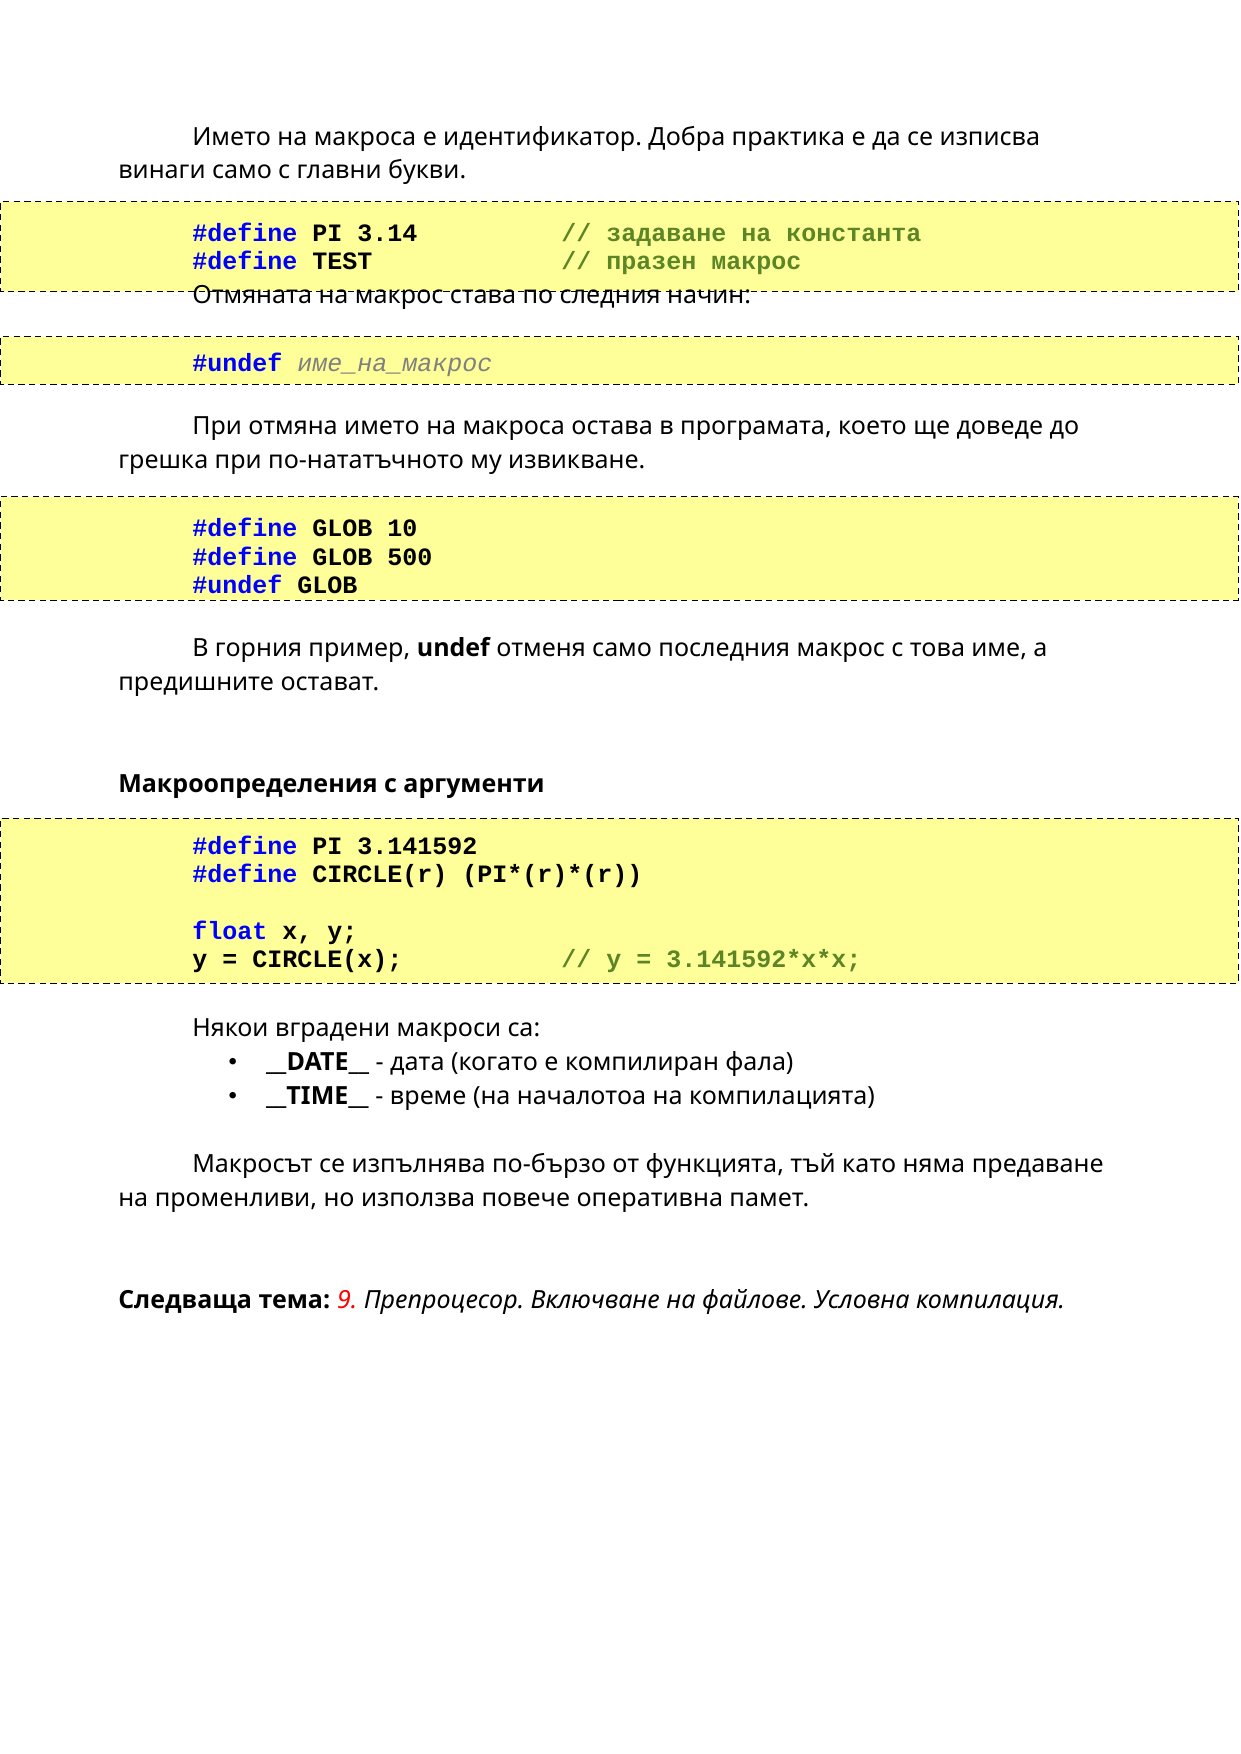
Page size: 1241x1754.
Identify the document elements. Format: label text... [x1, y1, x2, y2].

text Отмяната на макрос става по следния начин: [118, 292, 1122, 311]
text Някои вградени макроси са: [118, 1009, 1122, 1043]
text Следваща тема: 9. Препроцесор. Включване на файлове. Условна компилация. [118, 1282, 1122, 1316]
list __DATE__ - дата (когато е компилиран фала) [228, 1043, 1122, 1077]
text Макроопределения с аргументи [118, 765, 1122, 799]
text Името на макроса е идентификатор. Добра практика е да се изписва винаги само с главни букви. [118, 118, 1122, 186]
list __TIME__ - време (на началотоа на компилацията) [228, 1077, 1122, 1111]
text В горния пример, undef отменя само последния макрос с това име, а предишните остават. [118, 629, 1122, 697]
text Макросът се изпълнява по-бързо от функцията, тъй като няма предаване на променливи, но използва повече оперативна памет. [118, 1146, 1122, 1214]
text При отмяна името на макроса остава в програмата, което ще доведе до грешка при по-нататъчното му извикване. [118, 408, 1122, 476]
